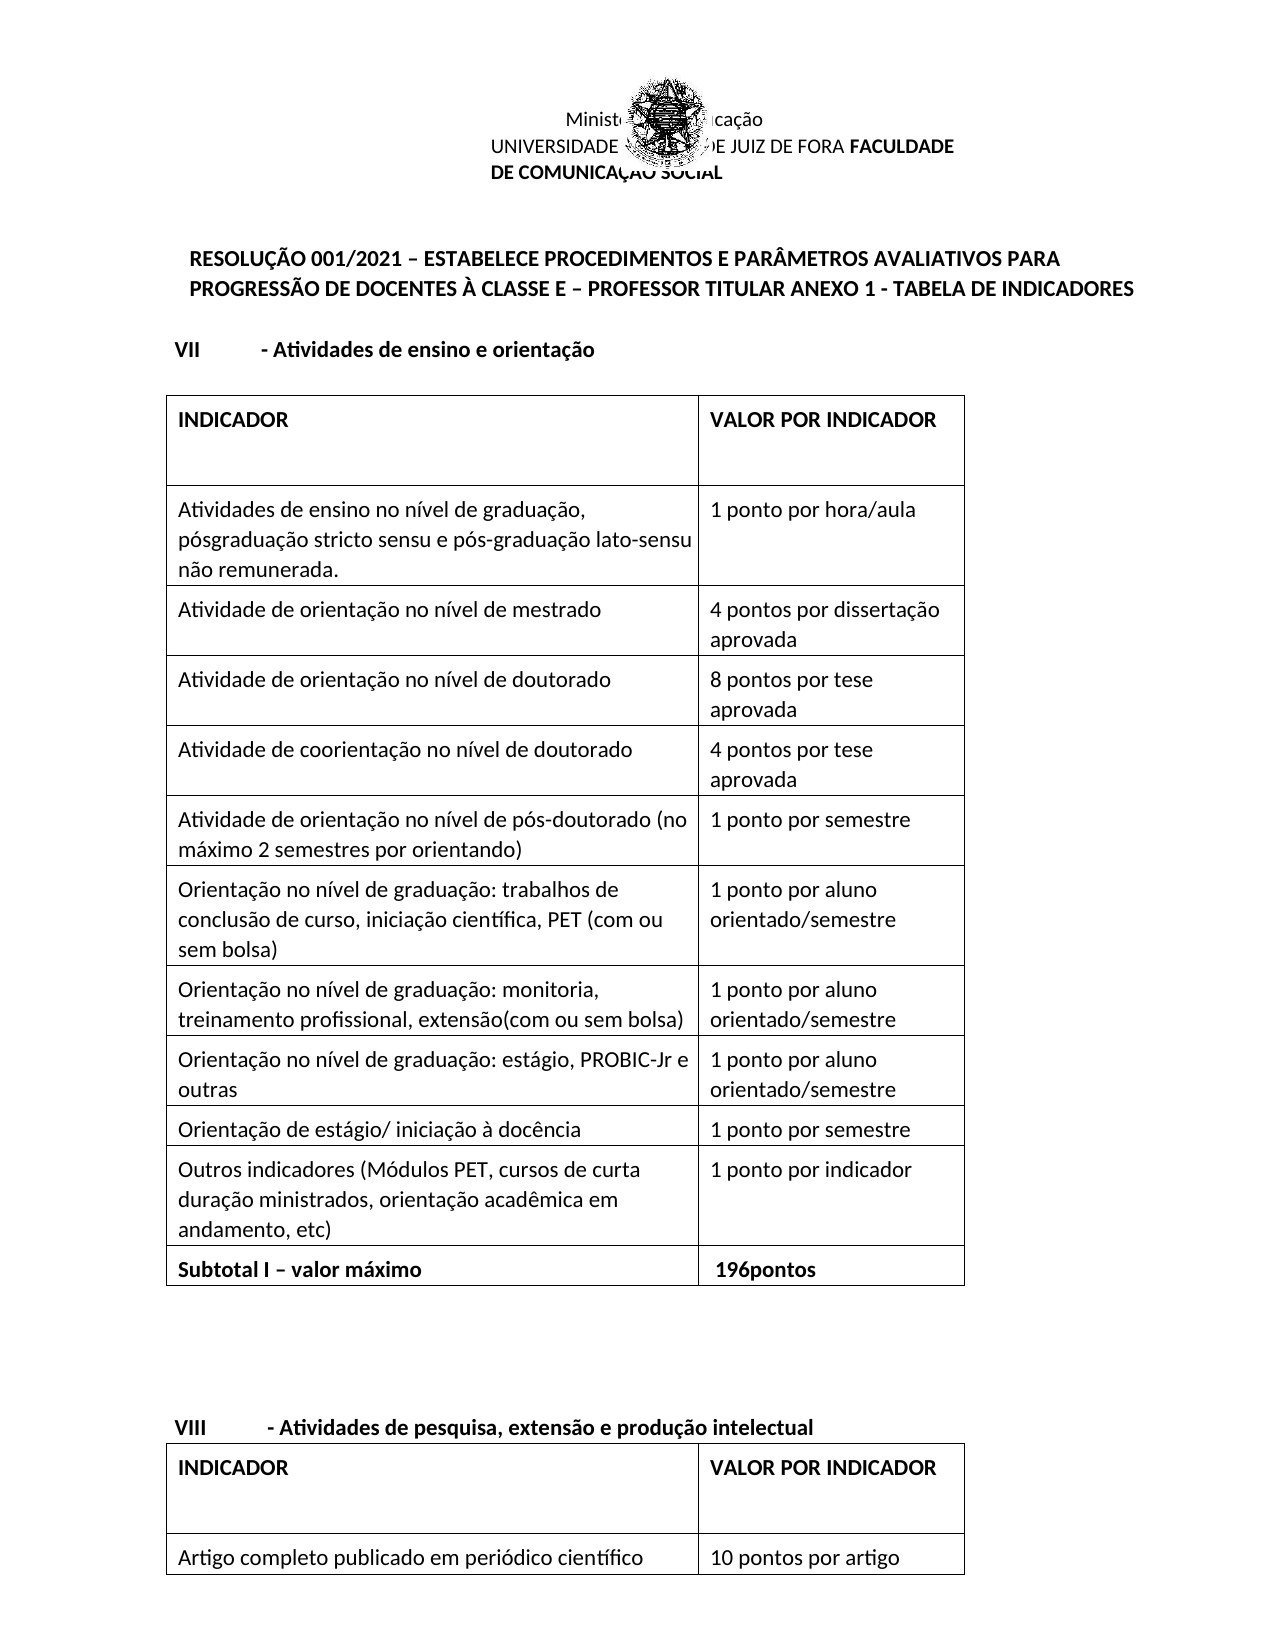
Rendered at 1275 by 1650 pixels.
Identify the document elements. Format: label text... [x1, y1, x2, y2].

table_cell 1 ponto por semestre [699, 1106, 964, 1145]
table_cell Atividade de orientação no nível de doutorado [167, 656, 698, 725]
table_cell 1 ponto por semestre [699, 796, 964, 865]
table_header INDICADOR [167, 1444, 698, 1533]
table_cell 4 pontos por dissertação aprovada [699, 586, 964, 655]
table_cell 196pontos [699, 1246, 964, 1285]
table_header INDICADOR [167, 396, 698, 485]
table_cell Orientação de estágio/ iniciação à docência [167, 1106, 698, 1145]
table_header VALOR POR INDICADOR [699, 1444, 964, 1533]
table_cell Atividade de coorientação no nível de doutorado [167, 726, 698, 795]
table_cell 1 ponto por hora/aula [699, 486, 964, 585]
table_cell Atividades de ensino no nível de graduação, pósgraduação stricto sensu e pós-graduação lato-sensu não remunerada. [167, 486, 698, 585]
table_cell 1 ponto por indicador [699, 1146, 964, 1245]
text RESOLUÇÃO 001/2021 – ESTABELECE PROCEDIMENTOS E PARÂMETROS AVALIATIVOS PARA PROGRESSÃO DE DOCENTES À CLASSE E – PROFESSOR TITULAR ANEXO 1 - TABELA DE INDICADORES [189, 244, 1195, 302]
table_cell 10 pontos por artigo [699, 1534, 964, 1574]
table_cell Atividade de orientação no nível de pós-doutorado (no máximo 2 semestres por orientando) [167, 796, 698, 865]
table_cell 1 ponto por aluno orientado/semestre [699, 966, 964, 1035]
table_cell Artigo completo publicado em periódico científico [167, 1534, 698, 1574]
subtitle - Atividades de ensino e orientação [174, 335, 1195, 363]
table_cell 4 pontos por tese aprovada [699, 726, 964, 795]
table_cell 1 ponto por aluno orientado/semestre [699, 866, 964, 965]
table_cell Orientação no nível de graduação: monitoria, treinamento profissional, extensão(com ou sem bolsa) [167, 966, 698, 1035]
table_cell Orientação no nível de graduação: estágio, PROBIC-Jr e outras [167, 1036, 698, 1105]
table_cell Outros indicadores (Módulos PET, cursos de curta duração ministrados, orientação acadêmica em andamento, etc) [167, 1146, 698, 1245]
table_header VALOR POR INDICADOR [699, 396, 964, 485]
table_cell Atividade de orientação no nível de mestrado [167, 586, 698, 655]
table_cell 8 pontos por tese aprovada [699, 656, 964, 725]
table_cell 1 ponto por aluno orientado/semestre [699, 1036, 964, 1105]
table_cell Subtotal I – valor máximo [167, 1246, 698, 1285]
table_cell Orientação no nível de graduação: trabalhos de conclusão de curso, iniciação científica, PET (com ou sem bolsa) [167, 866, 698, 965]
subtitle - Atividades de pesquisa, extensão e produção intelectual [174, 1413, 1195, 1441]
